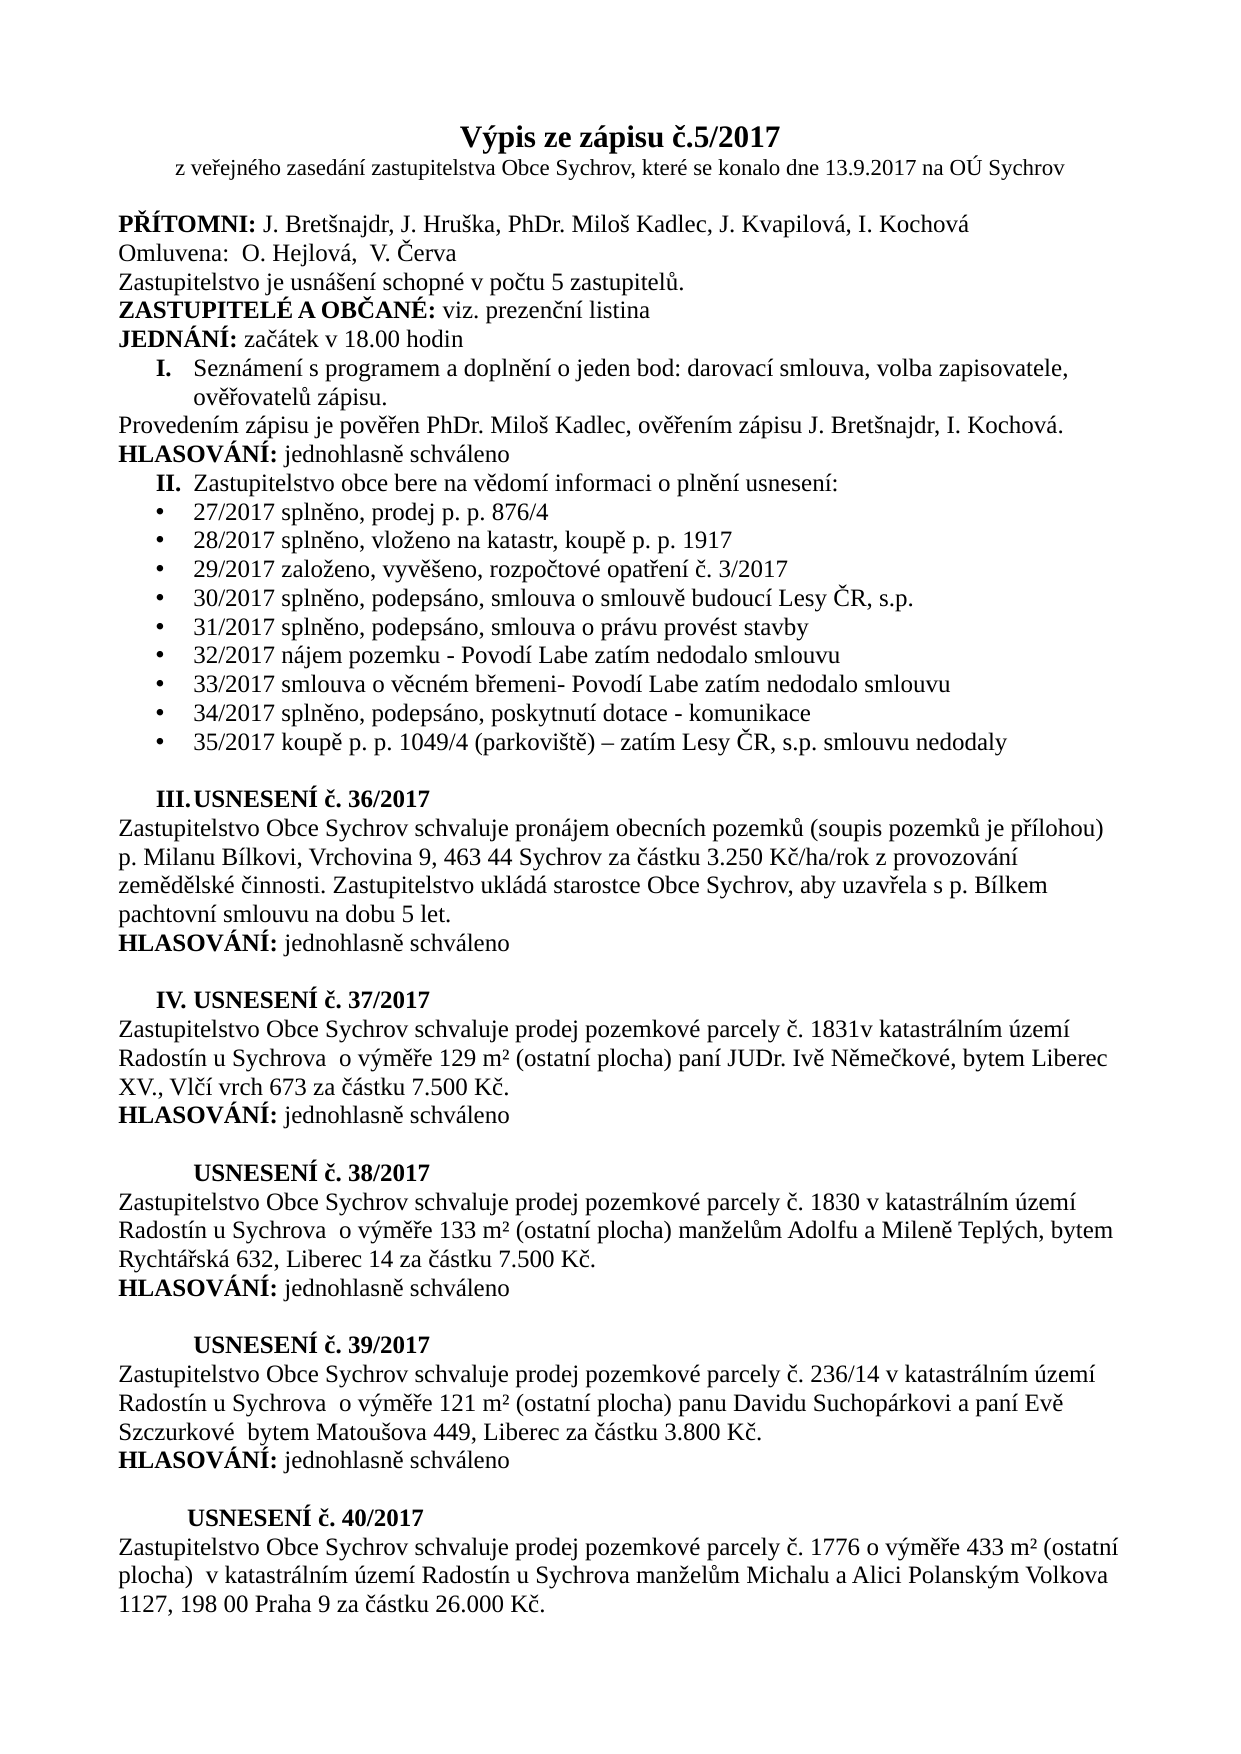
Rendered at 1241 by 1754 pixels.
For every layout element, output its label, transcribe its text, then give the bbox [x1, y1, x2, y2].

text Zastupitelstvo Obce Sychrov schvaluje prodej pozemkové parcely č. 1831v katastrálním území Radostín u Sychrova o výměře 129 m² (ostatní plocha) paní JUDr. Ivě Němečkové, bytem Liberec XV., Vlčí vrch 673 za částku 7.500 Kč. [118, 1014, 1122, 1100]
text HLASOVÁNÍ: jednohlasně schváleno [118, 928, 1122, 957]
list 31/2017 splněno, podepsáno, smlouva o právu provést stavby [156, 612, 1122, 640]
text HLASOVÁNÍ: jednohlasně schváleno [118, 1273, 1122, 1302]
text HLASOVÁNÍ: jednohlasně schváleno [118, 439, 1122, 468]
text Zastupitelstvo Obce Sychrov schvaluje pronájem obecních pozemků (soupis pozemků je přílohou) p. Milanu Bílkovi, Vrchovina 9, 463 44 Sychrov za částku 3.250 Kč/ha/rok z provozování zemědělské činnosti. Zastupitelstvo ukládá starostce Obce Sychrov, aby uzavřela s p. Bílkem pachtovní smlouvu na dobu 5 let. [118, 813, 1122, 928]
list 27/2017 splněno, prodej p. p. 876/4 [156, 497, 1122, 525]
text Zastupitelstvo Obce Sychrov schvaluje prodej pozemkové parcely č. 236/14 v katastrálním území Radostín u Sychrova o výměře 121 m² (ostatní plocha) panu Davidu Suchopárkovi a paní Evě Szczurkové bytem Matoušova 449, Liberec za částku 3.800 Kč. [118, 1359, 1122, 1445]
list 28/2017 splněno, vloženo na katastr, koupě p. p. 1917 [156, 525, 1122, 554]
list USNESENÍ č. 37/2017 [156, 985, 1122, 1014]
list 34/2017 splněno, podepsáno, poskytnutí dotace - komunikace [156, 698, 1122, 727]
text Zastupitelstvo Obce Sychrov schvaluje prodej pozemkové parcely č. 1776 o výměře 433 m² (ostatní plocha) v katastrálním území Radostín u Sychrova manželům Michalu a Alici Polanským Volkova 1127, 198 00 Praha 9 za částku 26.000 Kč. [118, 1532, 1122, 1618]
text HLASOVÁNÍ: jednohlasně schváleno [118, 1445, 1122, 1474]
list 32/2017 nájem pozemku - Povodí Labe zatím nedodalo smlouvu [156, 640, 1122, 669]
text Zastupitelstvo Obce Sychrov schvaluje prodej pozemkové parcely č. 1830 v katastrálním území Radostín u Sychrova o výměře 133 m² (ostatní plocha) manželům Adolfu a Mileně Teplých, bytem Rychtářská 632, Liberec 14 za částku 7.500 Kč. [118, 1187, 1122, 1273]
list Seznámení s programem a doplnění o jeden bod: darovací smlouva, volba zapisovatele, ověřovatelů zápisu. [156, 353, 1122, 410]
text HLASOVÁNÍ: jednohlasně schváleno [118, 1100, 1122, 1129]
list 29/2017 založeno, vyvěšeno, rozpočtové opatření č. 3/2017 [156, 554, 1122, 583]
text JEDNÁNÍ: začátek v 18.00 hodin [118, 324, 1122, 353]
list 35/2017 koupě p. p. 1049/4 (parkoviště) – zatím Lesy ČR, s.p. smlouvu nedodaly [156, 727, 1122, 755]
list USNESENÍ č. 36/2017 [156, 784, 1122, 813]
text Výpis ze zápisu č.5/2017 [118, 118, 1122, 154]
text Zastupitelstvo je usnášení schopné v počtu 5 zastupitelů. [118, 267, 1122, 295]
text PŘÍTOMNI: J. Bretšnajdr, J. Hruška, PhDr. Miloš Kadlec, J. Kvapilová, I. Kochová [118, 209, 1122, 238]
list USNESENÍ č. 39/2017 [156, 1330, 1122, 1359]
text ZASTUPITELÉ A OBČANÉ: viz. prezenční listina [118, 295, 1122, 324]
text Omluvena: O. Hejlová, V. Červa [118, 238, 1122, 267]
list USNESENÍ č. 38/2017 [156, 1158, 1122, 1187]
list 33/2017 smlouva o věcném břemeni- Povodí Labe zatím nedodalo smlouvu [156, 669, 1122, 698]
list 30/2017 splněno, podepsáno, smlouva o smlouvě budoucí Lesy ČR, s.p. [156, 583, 1122, 612]
list Zastupitelstvo obce bere na vědomí informaci o plnění usnesení: [156, 468, 1122, 497]
text USNESENÍ č. 40/2017 [118, 1503, 1122, 1532]
text Provedením zápisu je pověřen PhDr. Miloš Kadlec, ověřením zápisu J. Bretšnajdr, I. Kochová. [118, 410, 1122, 439]
text z veřejného zasedání zastupitelstva Obce Sychrov, které se konalo dne 13.9.2017 na OÚ Sychrov [118, 154, 1122, 180]
